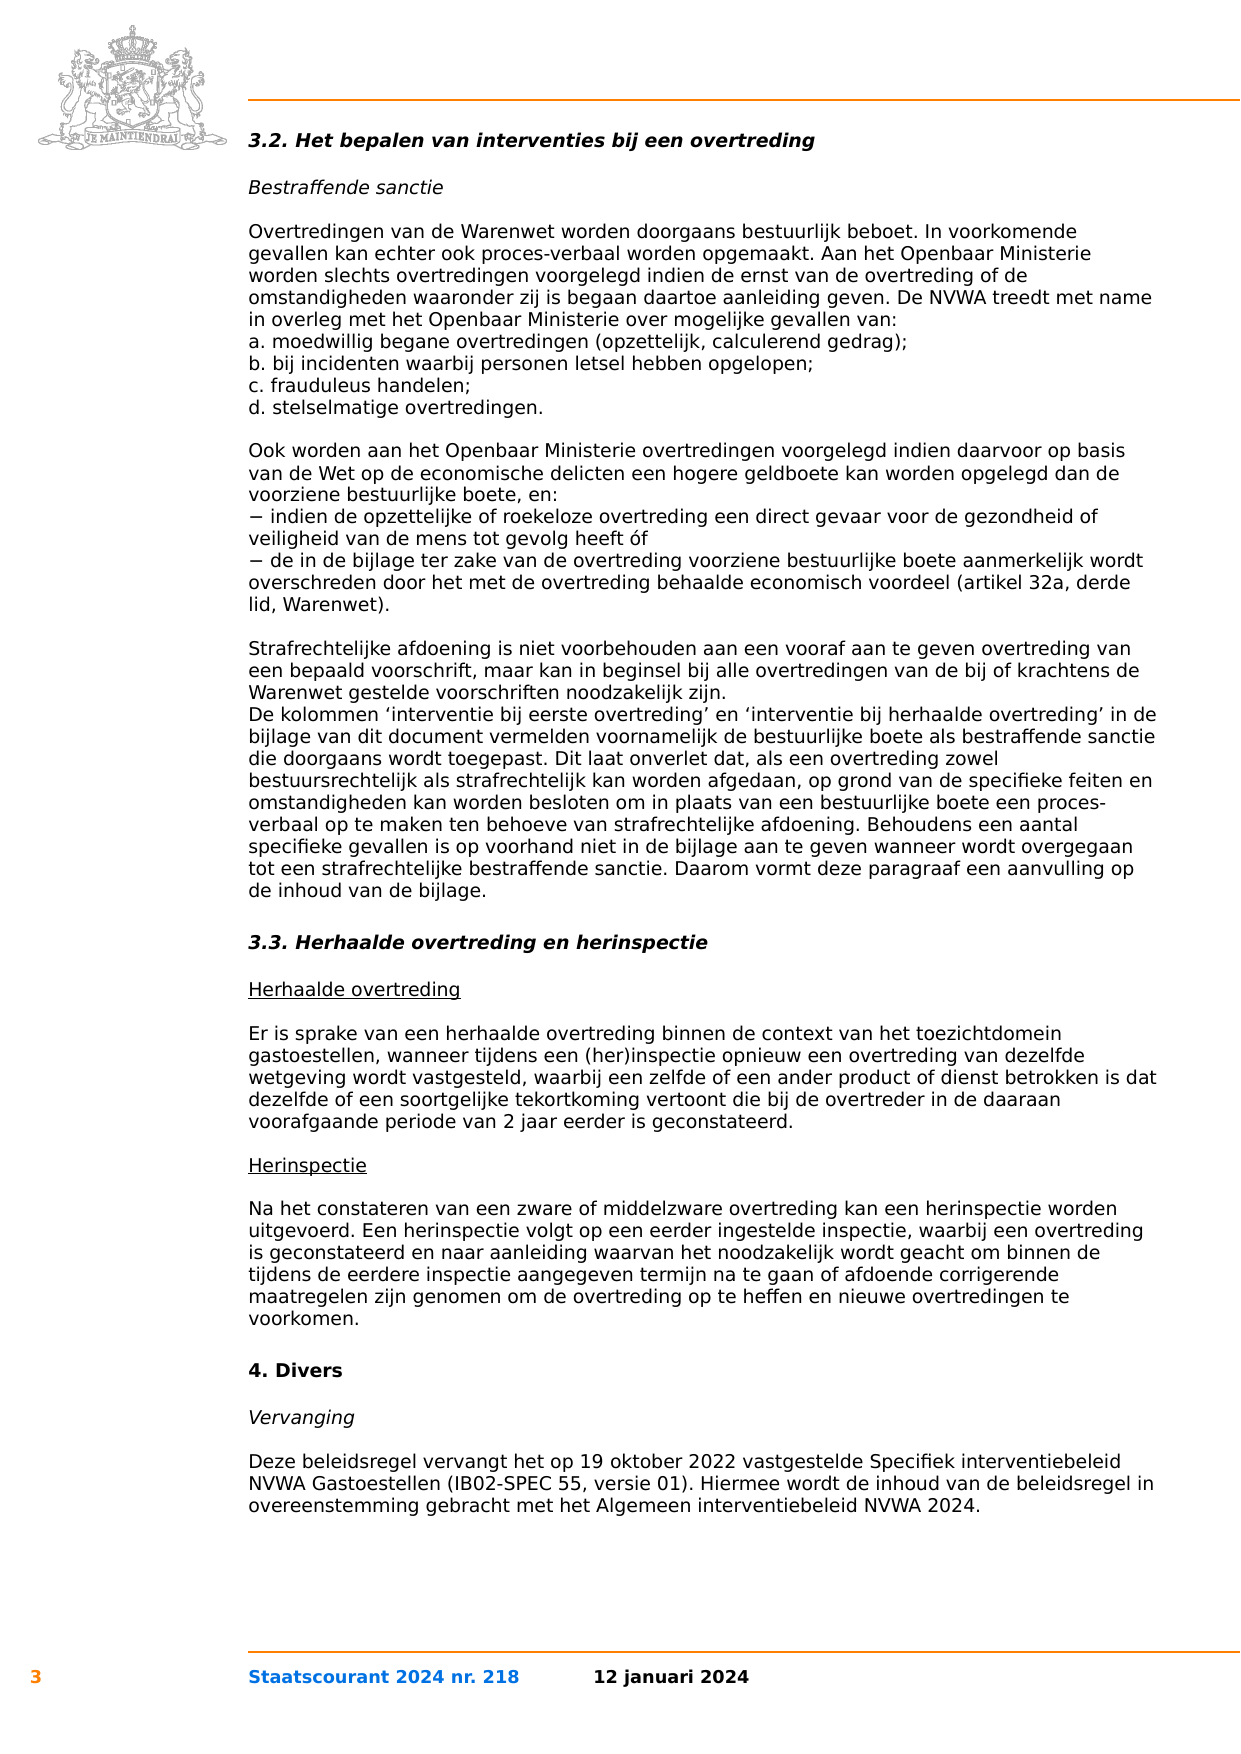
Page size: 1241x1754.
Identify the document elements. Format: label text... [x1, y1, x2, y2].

text d. stelselmatige overtredingen. [248, 397, 1163, 418]
text − indien de opzettelijke of roekeloze overtreding een direct gevaar voor de gezondheid of veiligheid van de mens tot gevolg heeft óf [248, 506, 1163, 550]
text Ook worden aan het Openbaar Ministerie overtredingen voorgelegd indien daarvoor op basis van de Wet op de economische delicten een hogere geldboete kan worden opgelegd dan de voorziene bestuurlijke boete, en: [248, 440, 1163, 506]
text − de in de bijlage ter zake van de overtreding voorziene bestuurlijke boete aanmerkelijk wordt overschreden door het met de overtreding behaalde economisch voordeel (artikel 32a, derde lid, Warenwet). [248, 550, 1163, 616]
text c. frauduleus handelen; [248, 374, 1163, 397]
subtitle 4. Divers [248, 1360, 1163, 1382]
picture [38, 25, 227, 150]
text b. bij incidenten waarbij personen letsel hebben opgelopen; [248, 353, 1163, 374]
text Overtredingen van de Warenwet worden doorgaans bestuurlijk beboet. In voorkomende gevallen kan echter ook proces-verbaal worden opgemaakt. Aan het Openbaar Ministerie worden slechts overtredingen voorgelegd indien de ernst van de overtreding of de omstandigheden waaronder zij is begaan daartoe aanleiding geven. De NVWA treedt met name in overleg met het Openbaar Ministerie over mogelijke gevallen van: [248, 221, 1163, 331]
subtitle Bestraffende sanctie [248, 177, 1163, 199]
subtitle Vervanging [248, 1407, 1163, 1429]
text a. moedwillig begane overtredingen (opzettelijk, calculerend gedrag); [248, 331, 1163, 353]
subtitle Herhaalde overtreding [248, 979, 1163, 1001]
subtitle 3.3. Herhaalde overtreding en herinspectie [248, 932, 1163, 954]
text Deze beleidsregel vervangt het op 19 oktober 2022 vastgestelde Specifiek interventiebeleid NVWA Gastoestellen (IB02-SPEC 55, versie 01). Hiermee wordt de inhoud van de beleidsregel in overeenstemming gebracht met het Algemeen interventiebeleid NVWA 2024. [248, 1451, 1163, 1517]
text Na het constateren van een zware of middelzware overtreding kan een herinspectie worden uitgevoerd. Een herinspectie volgt op een eerder ingestelde inspectie, waarbij een overtreding is geconstateerd en naar aanleiding waarvan het noodzakelijk wordt geacht om binnen de tijdens de eerdere inspectie aangegeven termijn na te gaan of afdoende corrigerende maatregelen zijn genomen om de overtreding op te heffen en nieuwe overtredingen te voorkomen. [248, 1198, 1163, 1330]
text De kolommen ‘interventie bij eerste overtreding’ en ‘interventie bij herhaalde overtreding’ in de bijlage van dit document vermelden voornamelijk de bestuurlijke boete als bestraffende sanctie die doorgaans wordt toegepast. Dit laat onverlet dat, als een overtreding zowel bestuursrechtelijk als strafrechtelijk kan worden afgedaan, op grond van de specifieke feiten en omstandigheden kan worden besloten om in plaats van een bestuurlijke boete een proces-verbaal op te maken ten behoeve van strafrechtelijke afdoening. Behoudens een aantal specifieke gevallen is op voorhand niet in de bijlage aan te geven wanneer wordt overgegaan tot een strafrechtelijke bestraffende sanctie. Daarom vormt deze paragraaf een aanvulling op de inhoud van de bijlage. [248, 704, 1163, 902]
text Strafrechtelijke afdoening is niet voorbehouden aan een vooraf aan te geven overtreding van een bepaald voorschrift, maar kan in beginsel bij alle overtredingen van de bij of krachtens de Warenwet gestelde voorschriften noodzakelijk zijn. [248, 638, 1163, 704]
subtitle 3.2. Het bepalen van interventies bij een overtreding [248, 130, 1163, 152]
subtitle Herinspectie [248, 1154, 1163, 1176]
text Er is sprake van een herhaalde overtreding binnen de context van het toezichtdomein gastoestellen, wanneer tijdens een (her)inspectie opnieuw een overtreding van dezelfde wetgeving wordt vastgesteld, waarbij een zelfde of een ander product of dienst betrokken is dat dezelfde of een soortgelijke tekortkoming vertoont die bij de overtreder in de daaraan voorafgaande periode van 2 jaar eerder is geconstateerd. [248, 1023, 1163, 1133]
